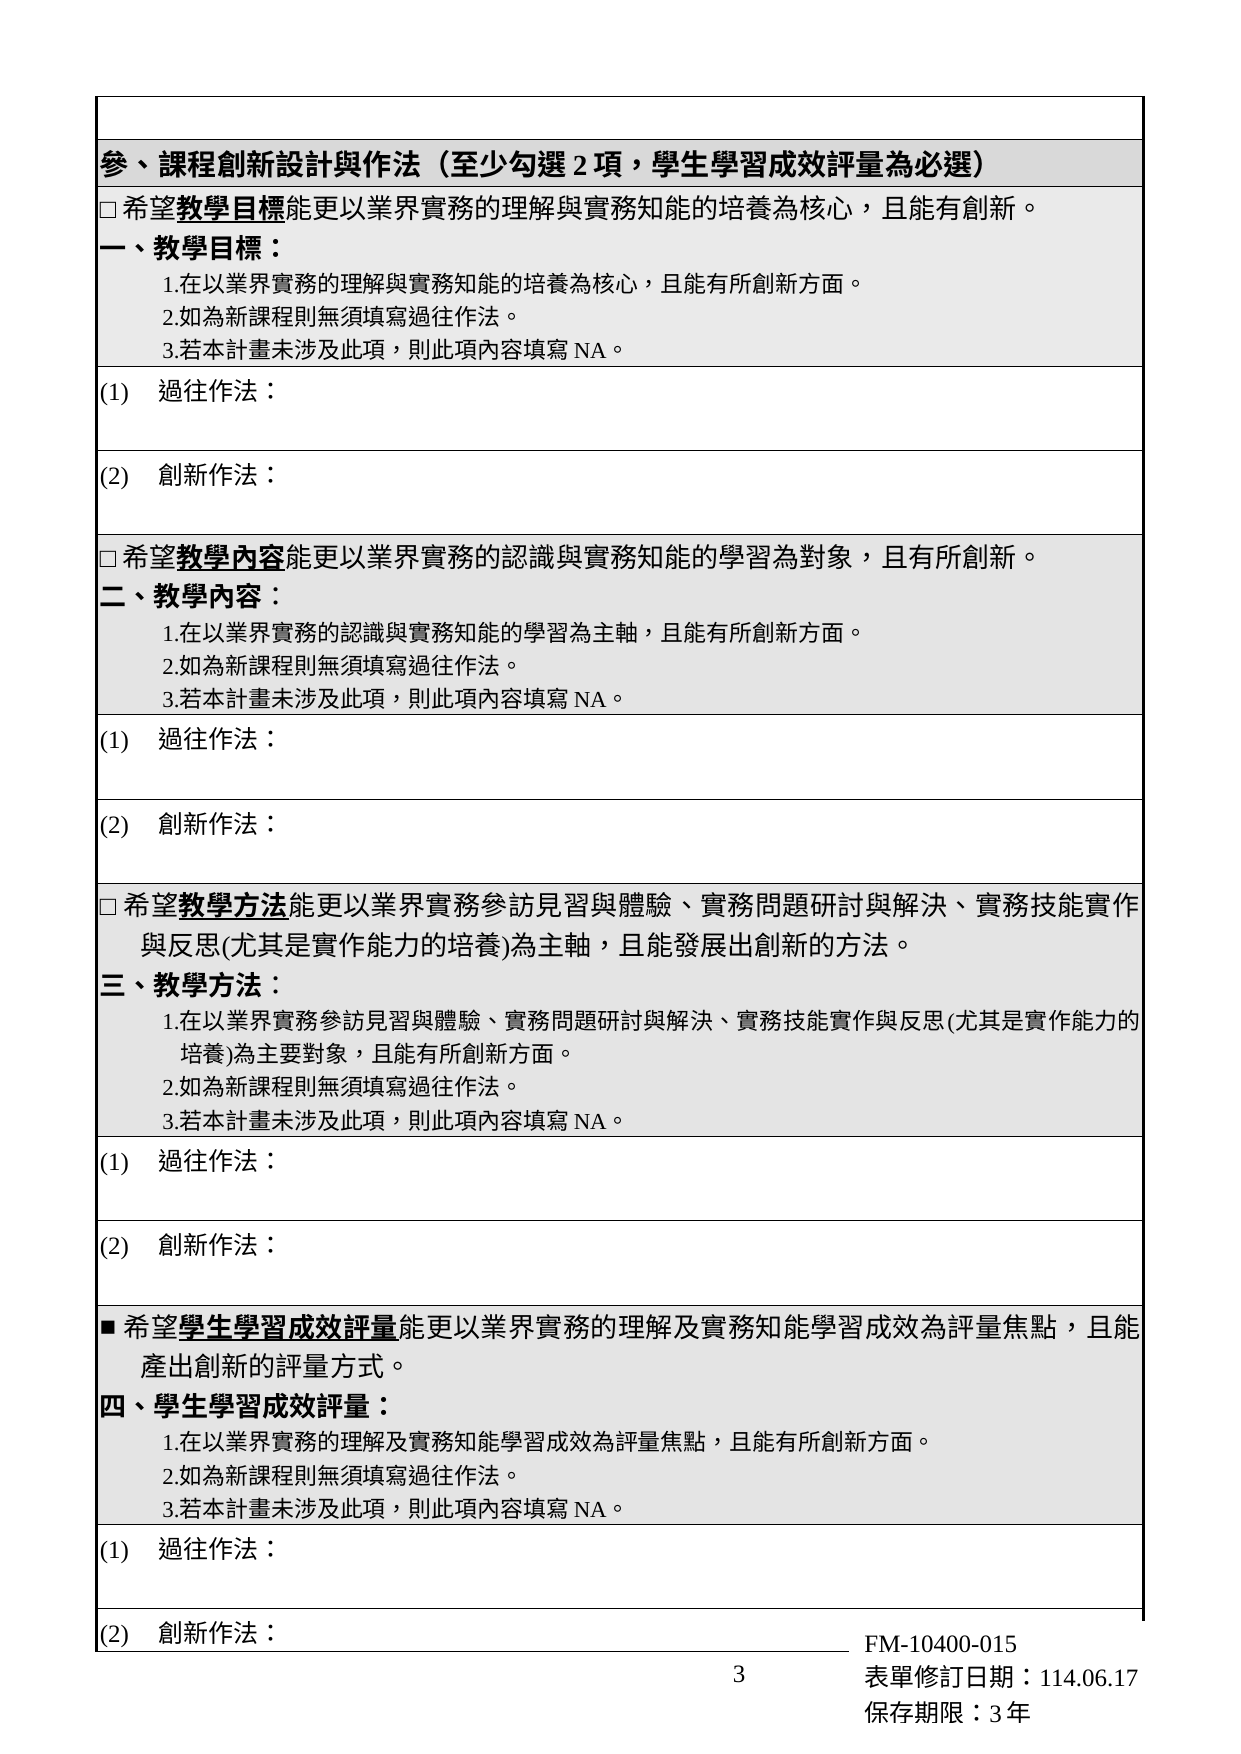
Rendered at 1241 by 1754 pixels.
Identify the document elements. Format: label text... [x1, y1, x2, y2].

table_cell □ 希望教學目標能更以業界實務的理解與實務知能的培養為核心，且能有創新。 一、教學目標： 1.在以業界實務的理解與實務知能的培養為核心，且能有所創新方面。 2.如為新課程則無須填寫過往作法。 3.若本計畫未涉及此項，則此項內容填寫NA。 [98, 187, 1142, 366]
table_cell 創新作法： [98, 1221, 1142, 1304]
table_cell 創新作法： [98, 800, 1142, 883]
table_cell [98, 97, 1142, 138]
table_cell 過往作法： [98, 1525, 1142, 1608]
table_cell □ 希望教學內容能更以業界實務的認識與實務知能的學習為對象，且有所創新。 二、教學內容： 1.在以業界實務的認識與實務知能的學習為主軸，且能有所創新方面。 2.如為新課程則無須填寫過往作法。 3.若本計畫未涉及此項，則此項內容填寫NA。 [98, 535, 1142, 714]
table_cell 過往作法： [98, 715, 1142, 799]
table_cell 創新作法： [98, 1609, 1142, 1651]
table_cell 過往作法： [98, 1137, 1142, 1220]
table_cell □ 希望教學方法能更以業界實務參訪見習與體驗、實務問題研討與解決、實務技能實作與反思(尤其是實作能力的培養)為主軸，且能發展出創新的方法。 三、教學方法： 1.在以業界實務參訪見習與體驗、實務問題研討與解決、實務技能實作與反思(尤其是實作能力的培養)為主要對象，且能有所創新方面。 2.如為新課程則無須填寫過往作法。 3.若本計畫未涉及此項，則此項內容填寫NA。 [98, 884, 1142, 1136]
table_cell 創新作法： [98, 451, 1142, 534]
table_cell 課程創新設計與作法（至少勾選2項，學生學習成效評量為必選） [98, 140, 1142, 186]
table_cell ■ 希望學生學習成效評量能更以業界實務的理解及實務知能學習成效為評量焦點，且能產出創新的評量方式。 四、學生學習成效評量： 1.在以業界實務的理解及實務知能學習成效為評量焦點，且能有所創新方面。 2.如為新課程則無須填寫過往作法。 3.若本計畫未涉及此項，則此項內容填寫NA。 [98, 1306, 1142, 1524]
table_cell 過往作法： [98, 367, 1142, 450]
